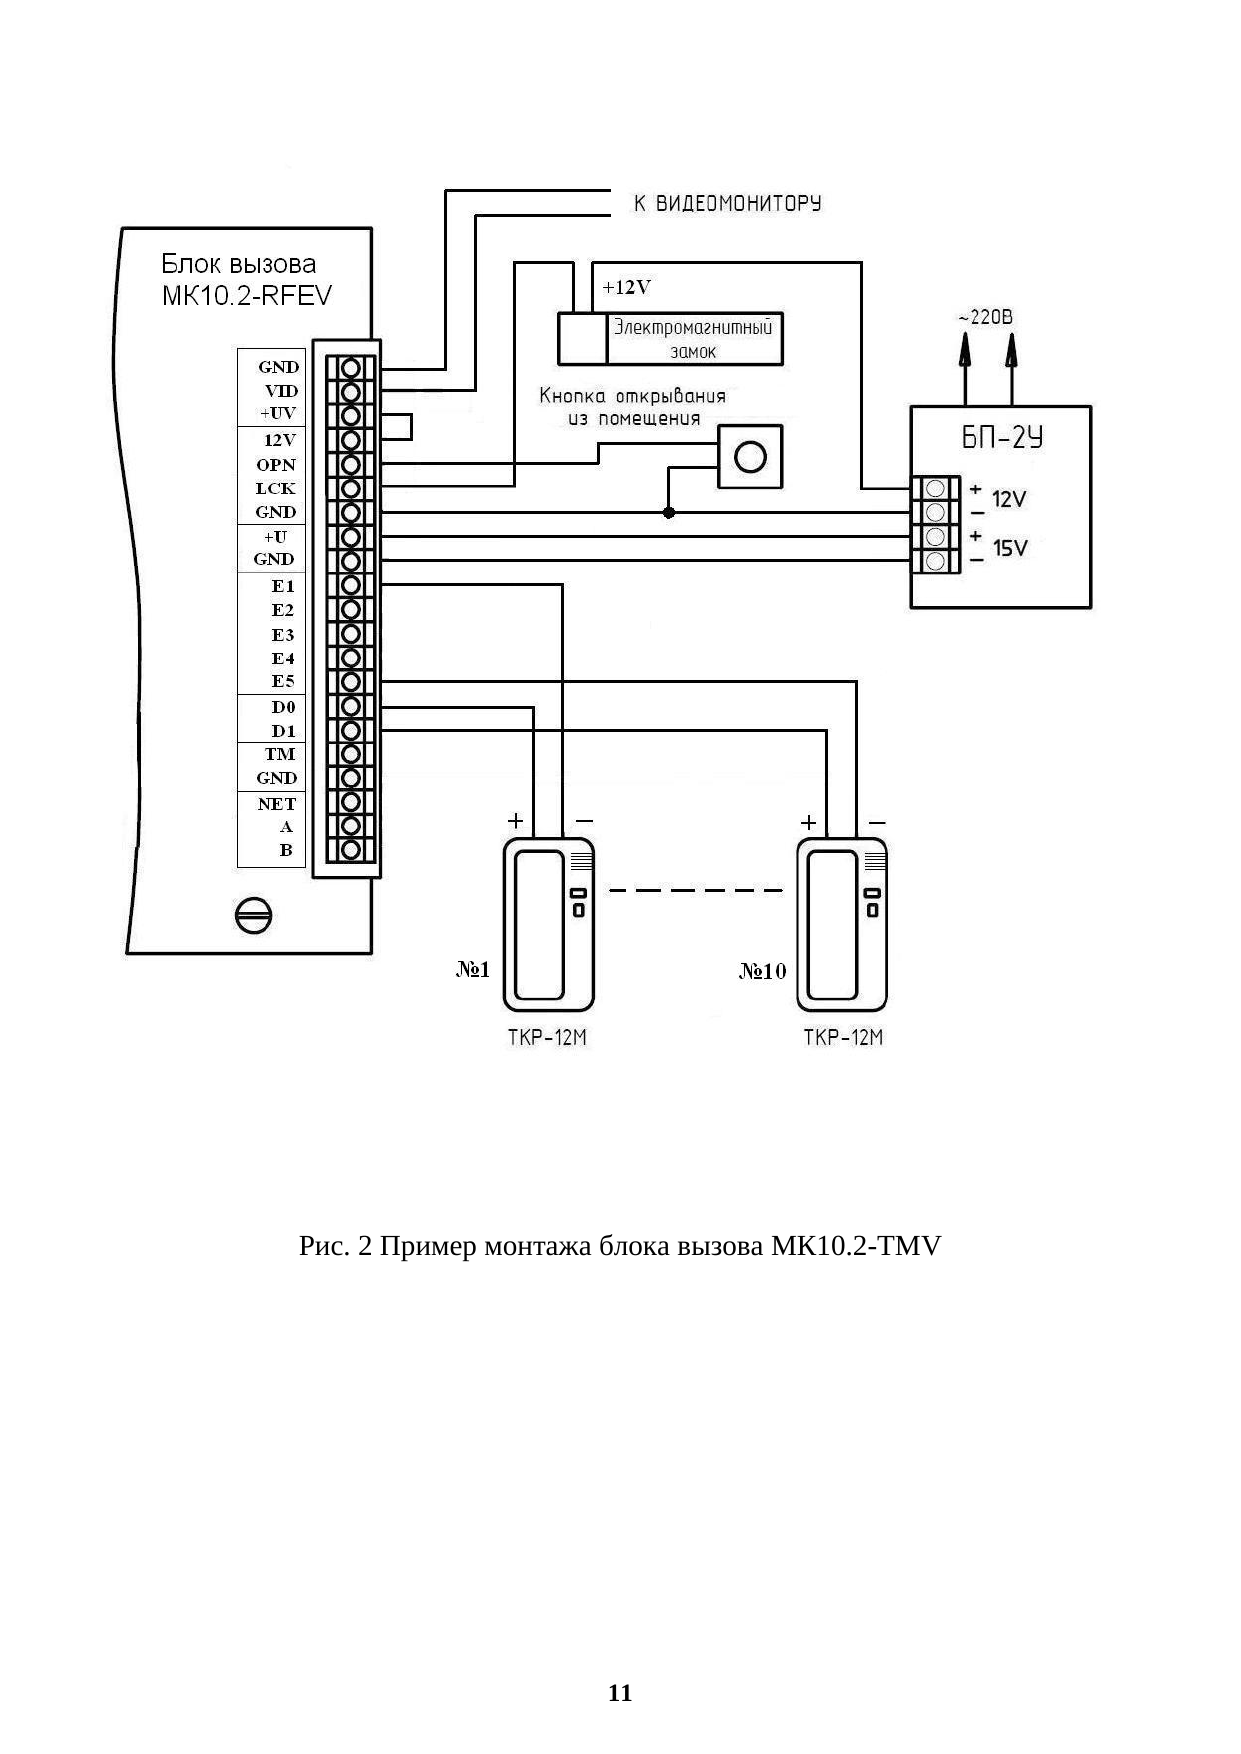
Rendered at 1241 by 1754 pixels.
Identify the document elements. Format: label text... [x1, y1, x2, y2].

picture [88, 146, 1152, 1085]
text Рис. 2 Пример монтажа блока вызова МК10.2-ТМV [88, 1228, 1152, 1262]
